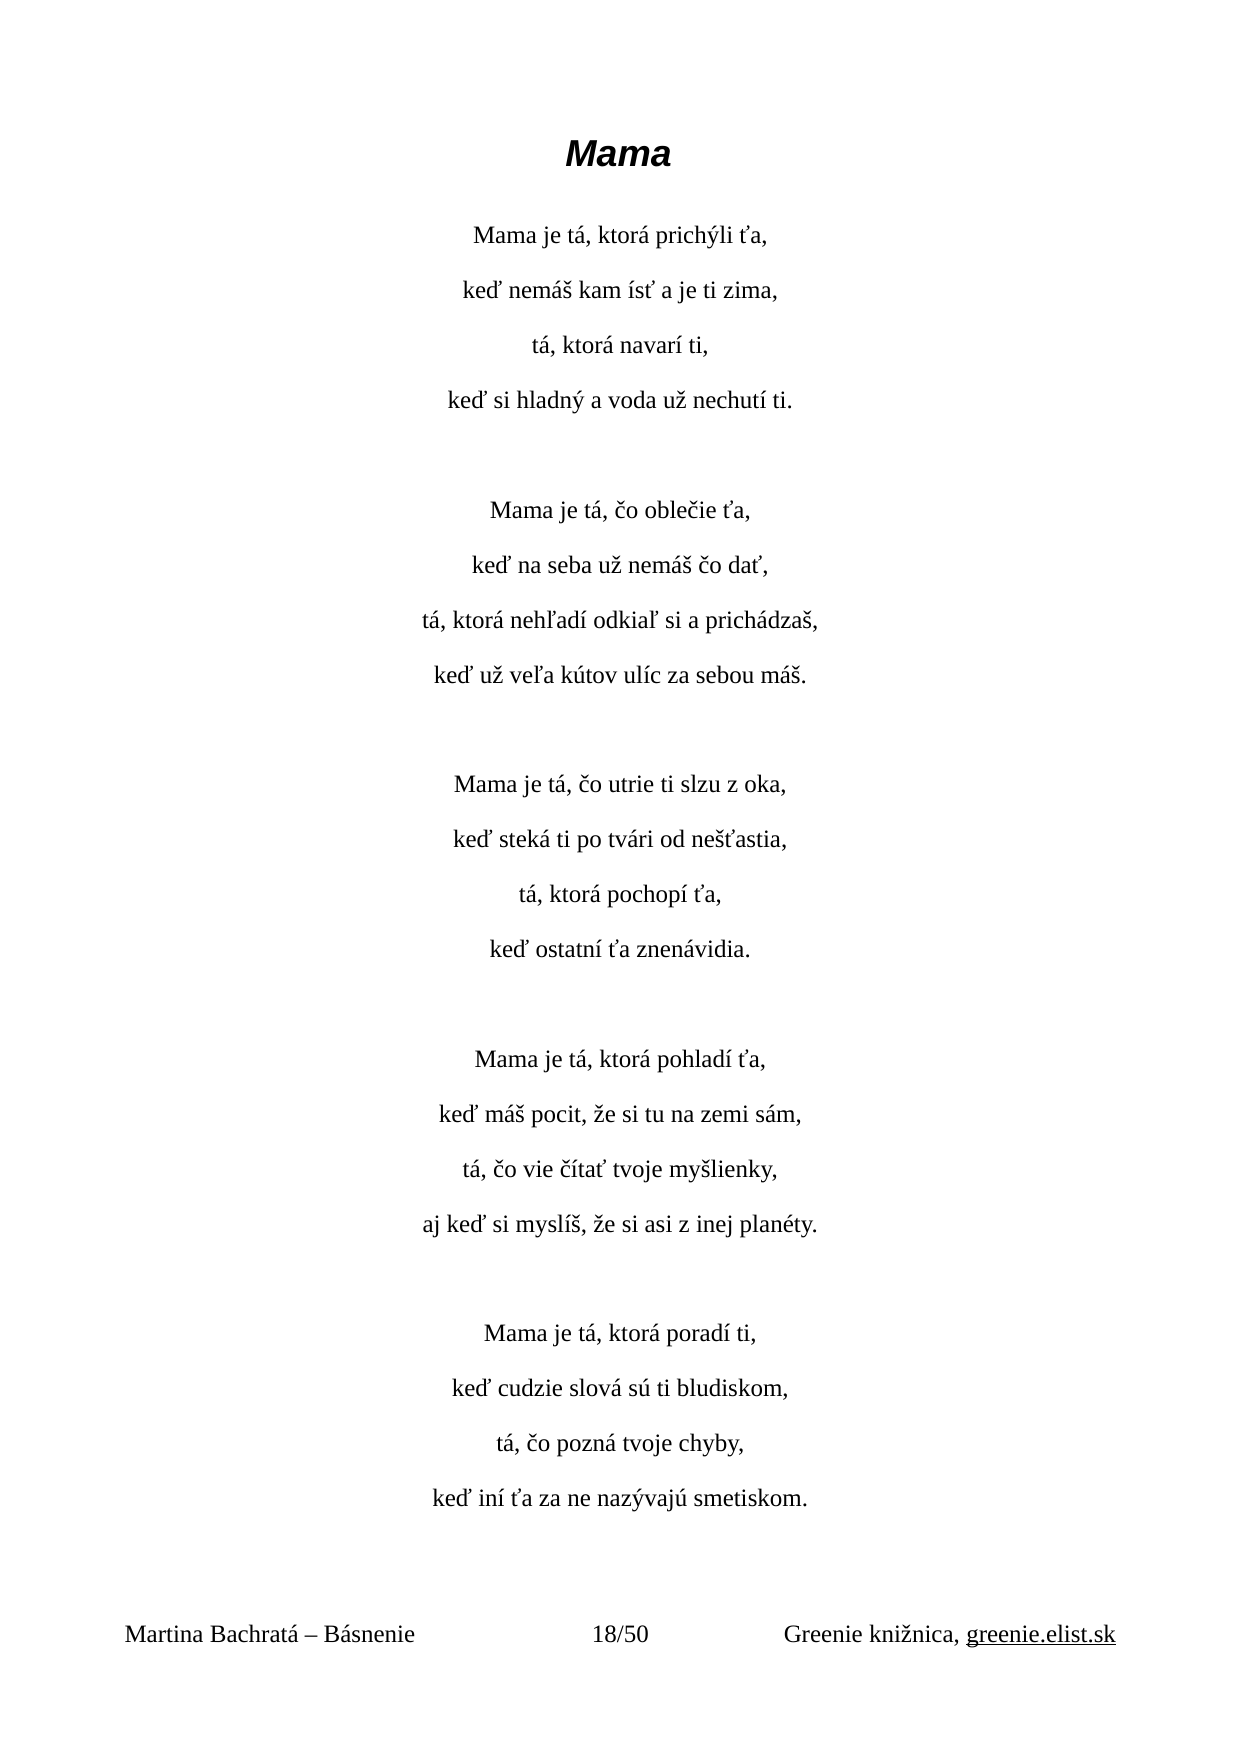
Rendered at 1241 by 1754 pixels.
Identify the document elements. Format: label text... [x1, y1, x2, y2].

text keď máš pocit, že si tu na zemi sám, [106, 1099, 1134, 1128]
text keď steká ti po tvári od nešťastia, [106, 824, 1134, 853]
text keď iní ťa za ne nazývajú smetiskom. [106, 1483, 1134, 1512]
text keď už veľa kútov ulíc za sebou máš. [106, 660, 1134, 688]
text keď na seba už nemáš čo dať, [106, 550, 1134, 579]
text keď cudzie slová sú ti bludiskom, [106, 1373, 1134, 1402]
text Mama je tá, ktorá pohladí ťa, [106, 1044, 1134, 1073]
text aj keď si myslíš, že si asi z inej planéty. [106, 1209, 1134, 1237]
text Mama je tá, ktorá poradí ti, [106, 1318, 1134, 1347]
text tá, ktorá navarí ti, [106, 330, 1134, 359]
text keď ostatní ťa znenávidia. [106, 934, 1134, 963]
text tá, čo pozná tvoje chyby, [106, 1428, 1134, 1457]
subtitle Mama [106, 131, 1134, 174]
text keď si hladný a voda už nechutí ti. [106, 385, 1134, 414]
text Mama je tá, ktorá prichýli ťa, [106, 221, 1134, 249]
text tá, ktorá pochopí ťa, [106, 879, 1134, 908]
text tá, čo vie čítať tvoje myšlienky, [106, 1154, 1134, 1182]
text tá, ktorá nehľadí odkiaľ si a prichádzaš, [106, 605, 1134, 633]
text Mama je tá, čo oblečie ťa, [106, 495, 1134, 524]
text keď nemáš kam ísť a je ti zima, [106, 275, 1134, 304]
text Mama je tá, čo utrie ti slzu z oka, [106, 769, 1134, 798]
